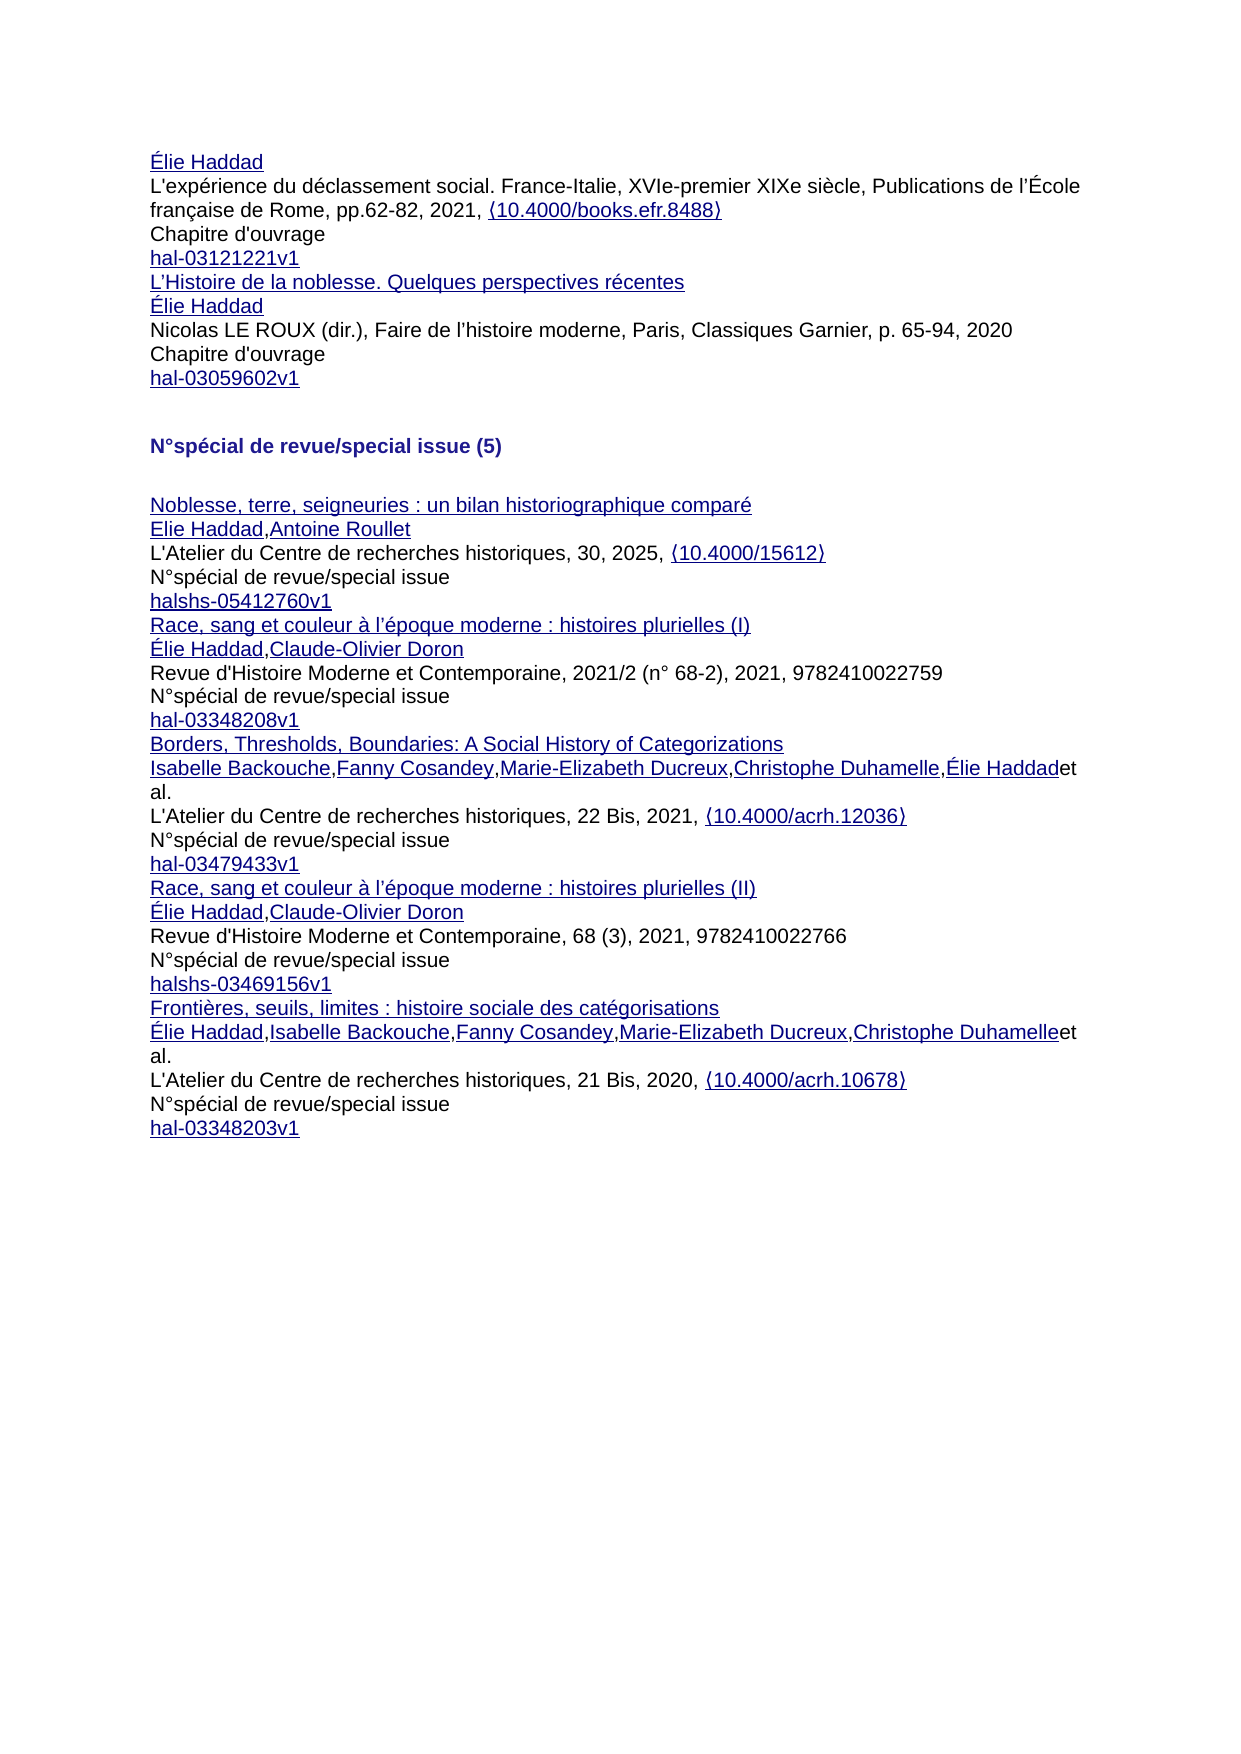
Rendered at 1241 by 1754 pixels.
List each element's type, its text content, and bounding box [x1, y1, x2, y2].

table_header Noblesse, terre, seigneuries : un bilan historiographique comparé Elie Haddad,Antoine Roullet L'Atelier du Centre de recherches historiques, 30, 2025, ⟨10.4000/15612⟩ N°spécial de revue/special issue halshs-05412760v1 [150, 493, 1090, 612]
table_cell Race, sang et couleur à l’époque moderne : histoires plurielles (I) Élie Haddad,Claude-Olivier Doron Revue d'Histoire Moderne et Contemporaine, 2021/2 (n° 68-2), 2021, 9782410022759 N°spécial de revue/special issue hal-03348208v1 [150, 613, 1090, 732]
table_cell Frontières, seuils, limites : histoire sociale des catégorisations Élie Haddad,Isabelle Backouche,Fanny Cosandey,Marie-Elizabeth Ducreux,Christophe Duhamelleet al. L'Atelier du Centre de recherches historiques, 21 Bis, 2020, ⟨10.4000/acrh.10678⟩ N°spécial de revue/special issue hal-03348203v1 [150, 996, 1090, 1139]
table_cell Race, sang et couleur à l’époque moderne : histoires plurielles (II) Élie Haddad,Claude-Olivier Doron Revue d'Histoire Moderne et Contemporaine, 68 (3), 2021, 9782410022766 N°spécial de revue/special issue halshs-03469156v1 [150, 876, 1090, 996]
table_cell L’Histoire de la noblesse. Quelques perspectives récentes Élie Haddad Nicolas LE ROUX (dir.), Faire de l’histoire moderne, Paris, Classiques Garnier, p. 65-94, 2020 Chapitre d'ouvrage hal-03059602v1 [150, 270, 1090, 389]
subtitle N°spécial de revue/special issue (5) [150, 434, 1090, 458]
table_cell Borders, Thresholds, Boundaries: A Social History of Categorizations Isabelle Backouche,Fanny Cosandey,Marie-Elizabeth Ducreux,Christophe Duhamelle,Élie Haddadet al. L'Atelier du Centre de recherches historiques, 22 Bis, 2021, ⟨10.4000/acrh.12036⟩ N°spécial de revue/special issue hal-03479433v1 [150, 732, 1090, 876]
table_cell Élie Haddad L'expérience du déclassement social. France-Italie, XVIe-premier XIXe siècle, Publications de l’École française de Rome, pp.62-82, 2021, ⟨10.4000/books.efr.8488⟩ Chapitre d'ouvrage hal-03121221v1 [150, 150, 1090, 270]
